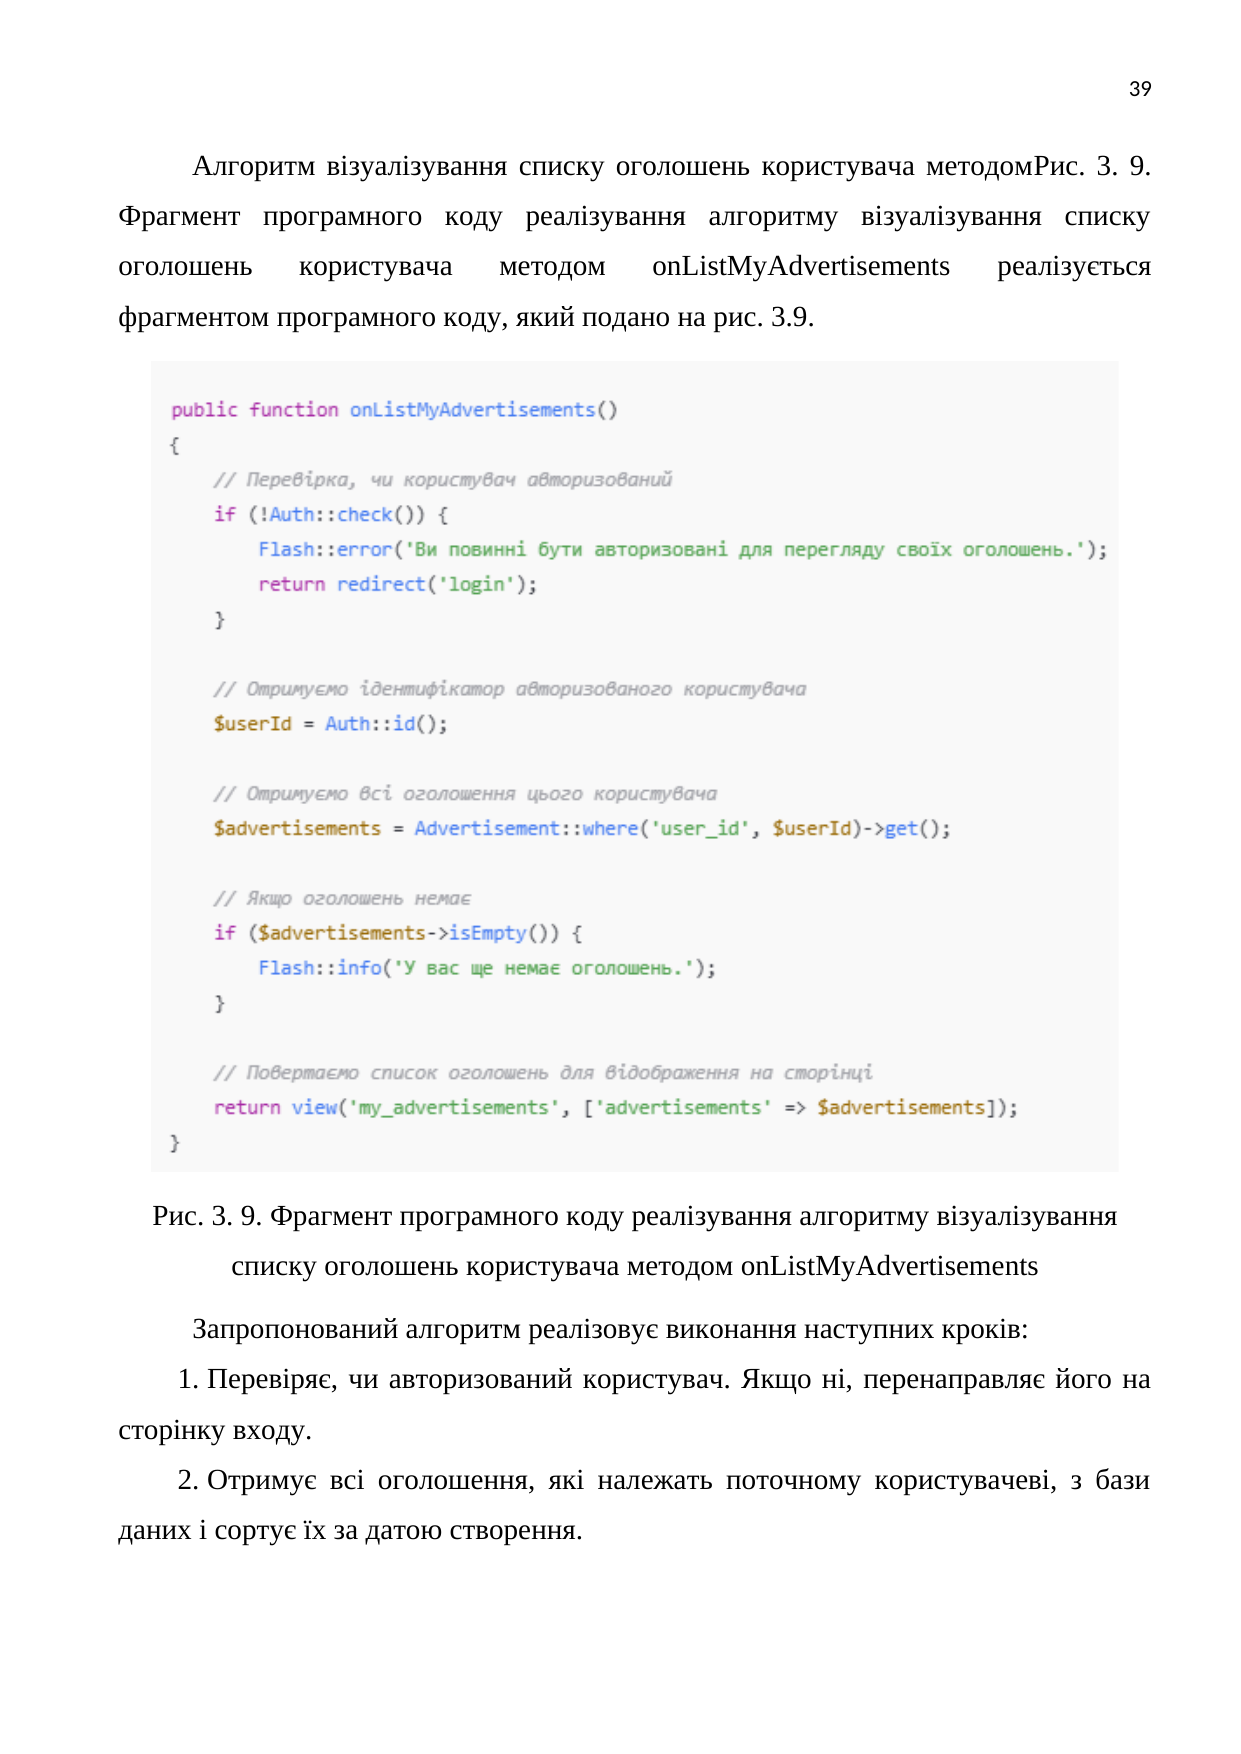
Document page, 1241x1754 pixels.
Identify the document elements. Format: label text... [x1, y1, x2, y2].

picture [151, 361, 1119, 1172]
text Рис. 3. 9. Фрагмент програмного коду реалізування алгоритму візуалізування списку оголошень користувача методом onListMyAdvertisements [118, 1198, 1152, 1282]
text Алгоритм візуалізування списку оголошень користувача методомРис. 3. 9. Фрагмент програмного коду реалізування алгоритму візуалізування списку оголошень користувача методом onListMyAdvertisements реалізується фрагментом програмного коду, який подано на рис. 3.9. [118, 148, 1152, 332]
list Отримує всі оголошення, які належать поточному користувачеві, з бази даних і сортує їх за датою створення. [118, 1462, 1152, 1546]
list Перевіряє, чи авторизований користувач. Якщо ні, перенаправляє його на сторінку входу. [118, 1362, 1152, 1445]
text Запропонований алгоритм реалізовує виконання наступних кроків: [118, 1311, 1152, 1345]
